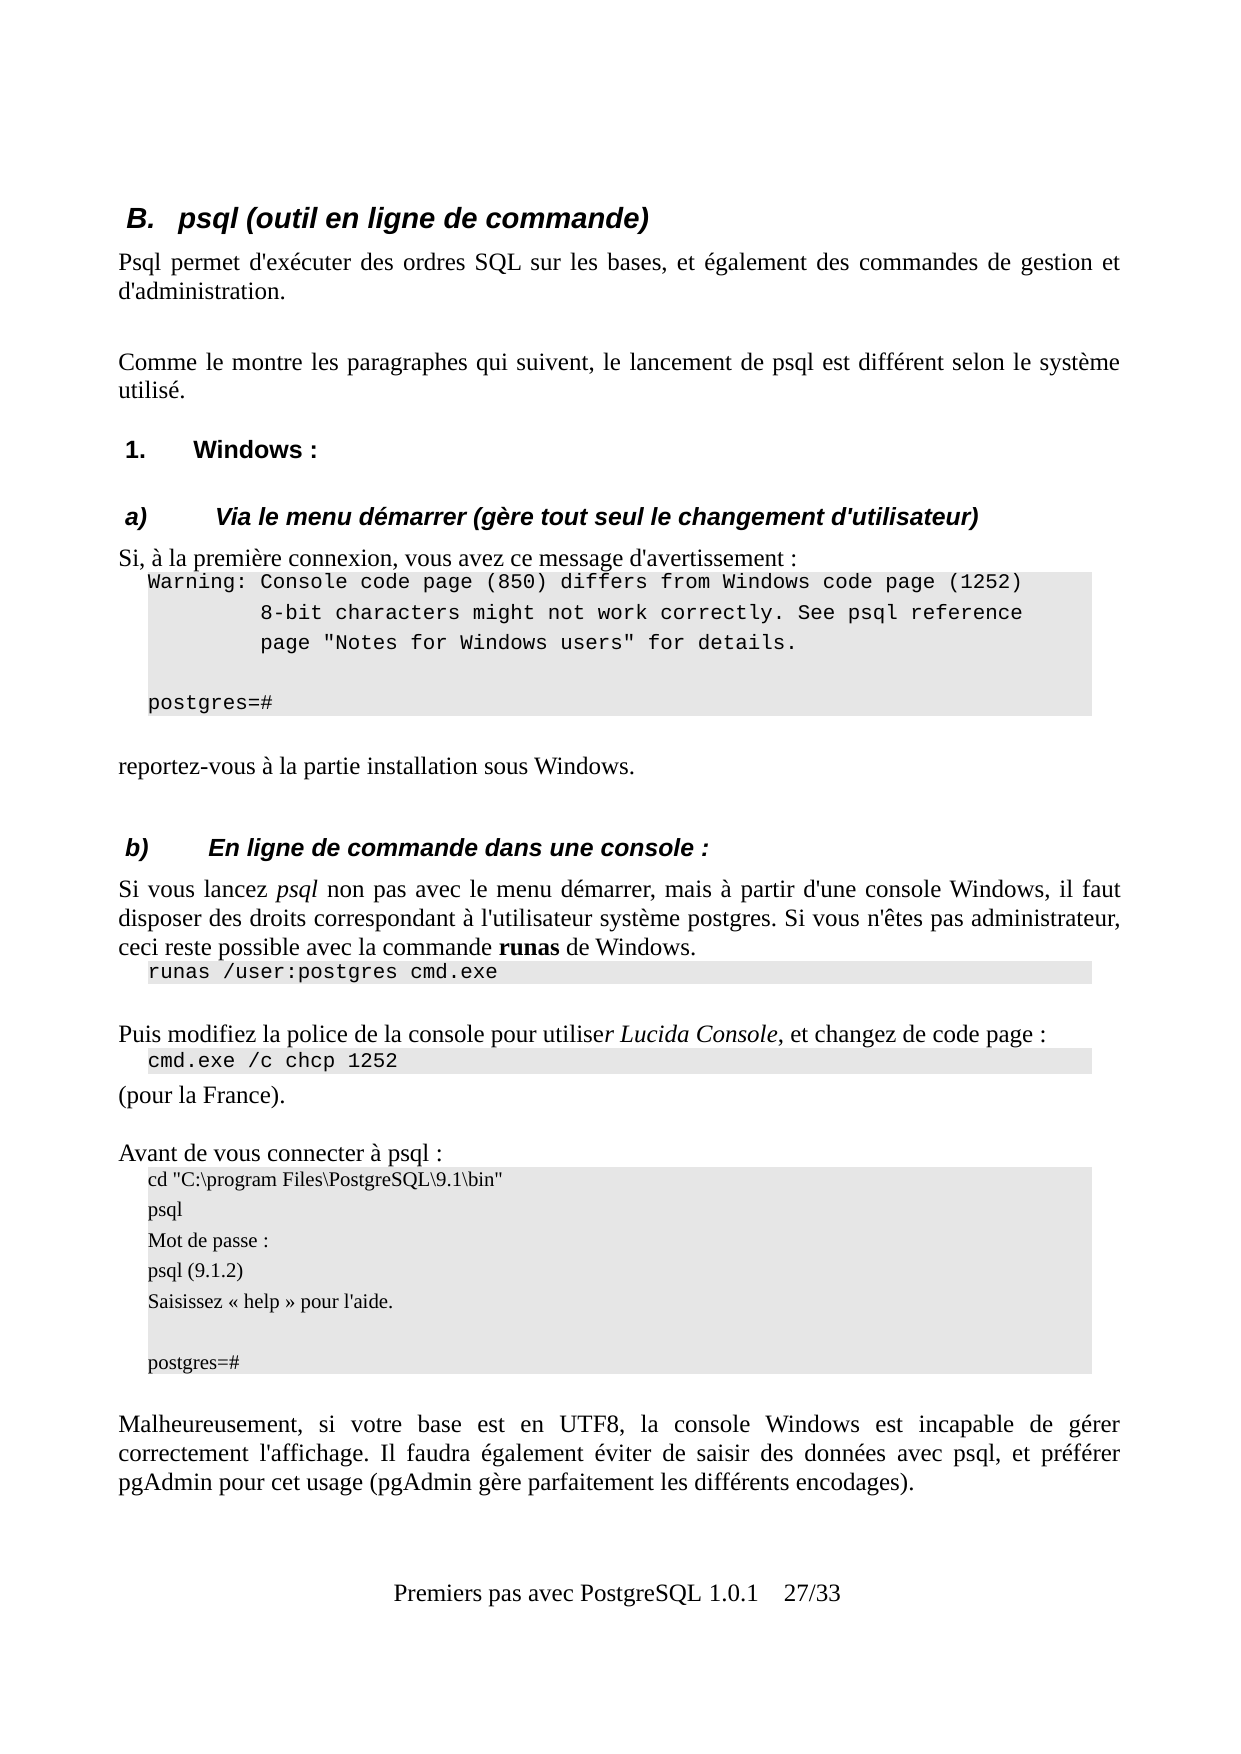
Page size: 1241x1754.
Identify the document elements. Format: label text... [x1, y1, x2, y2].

text Comme le montre les paragraphes qui suivent, le lancement de psql est différent selon le système utilisé. [118, 347, 1122, 404]
text reportez-vous à la partie installation sous Windows. [118, 751, 1122, 779]
text Psql permet d'exécuter des ordres SQL sur les bases, et également des commandes de gestion et d'administration. [118, 247, 1122, 305]
subtitle Windows : [118, 436, 1122, 464]
text Malheureusement, si votre base est en UTF8, la console Windows est incapable de gérer correctement l'affichage. Il faudra également éviter de saisir des données avec psql, et préférer pgAdmin pour cet usage (pgAdmin gère parfaitement les différents encodages). [118, 1409, 1122, 1496]
text psql [148, 1197, 1092, 1221]
text Saisissez « help » pour l'aide. [148, 1289, 1092, 1313]
text psql (9.1.2) [148, 1258, 1092, 1282]
subtitle En ligne de commande dans une console : [118, 833, 1122, 862]
text runas /user:postgres cmd.exe [148, 961, 1092, 984]
text cd "C:\program Files\PostgreSQL\9.1\bin" [148, 1167, 1092, 1191]
text (pour la France). [118, 1080, 1122, 1109]
text Mot de passe : [148, 1228, 1092, 1252]
text Avant de vous connecter à psql : [118, 1138, 1122, 1167]
subtitle Via le menu démarrer (gère tout seul le changement d'utilisateur) [118, 502, 1122, 530]
text Puis modifiez la police de la console pour utiliser Lucida Console, et changez de code page : [118, 1019, 1122, 1048]
text Si vous lancez psql non pas avec le menu démarrer, mais à partir d'une console Windows, il faut disposer des droits correspondant à l'utilisateur système postgres. Si vous n'êtes pas administrateur, ceci reste possible avec la commande runas de Windows. [118, 874, 1122, 961]
text postgres=# [148, 692, 1092, 716]
text 8-bit characters might not work correctly. See psql reference [148, 602, 1092, 625]
text Si, à la première connexion, vous avez ce message d'avertissement : [118, 543, 1122, 572]
text cmd.exe /c chcp 1252 [148, 1048, 1092, 1074]
text postgres=# [148, 1350, 1092, 1374]
text Warning: Console code page (850) differs from Windows code page (1252) [148, 572, 1092, 595]
text page "Notes for Windows users" for details. [148, 632, 1092, 655]
subtitle psql (outil en ligne de commande) [118, 201, 1122, 235]
